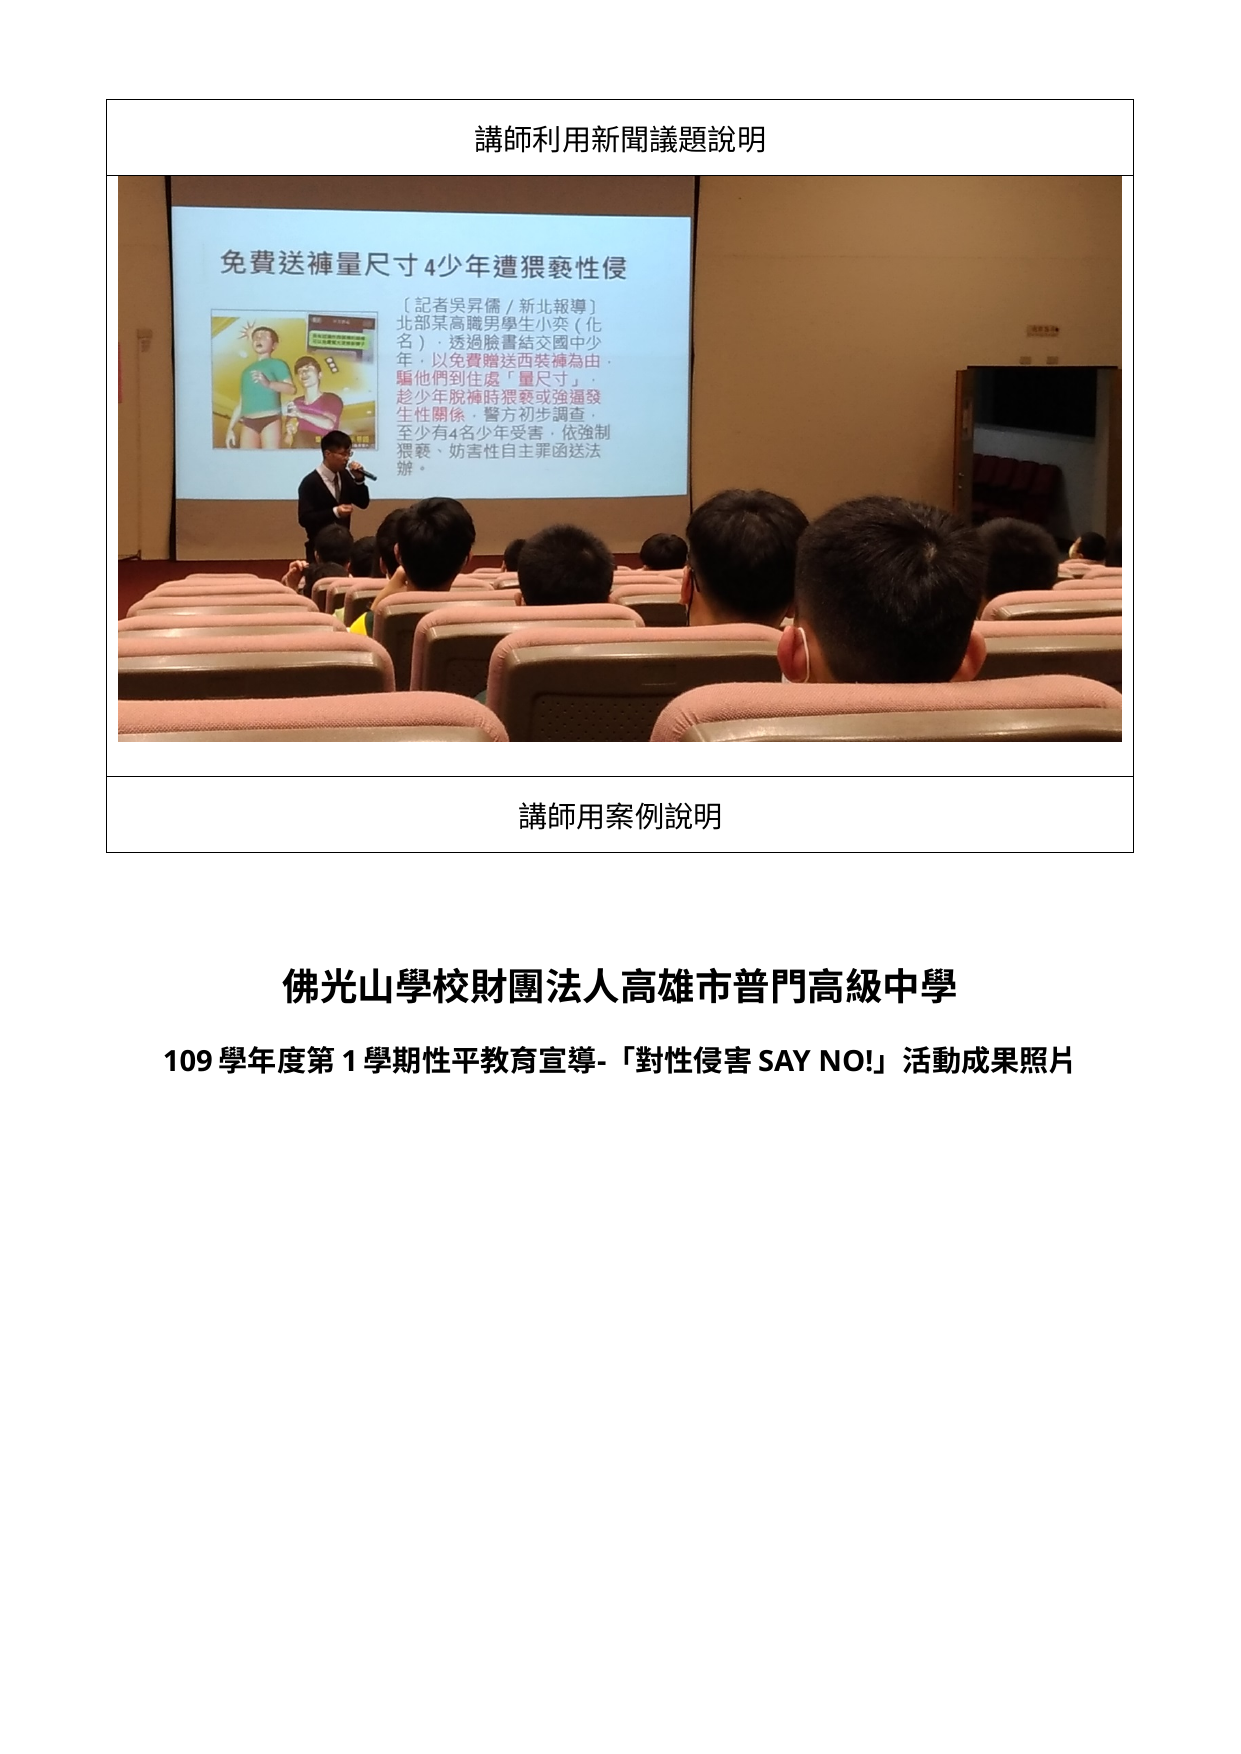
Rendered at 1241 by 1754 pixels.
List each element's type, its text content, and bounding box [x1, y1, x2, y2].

table_cell 講師用案例說明 [107, 777, 1133, 852]
table_cell [107, 176, 1133, 776]
table_cell 講師利用新聞議題說明 [107, 100, 1133, 175]
text 109學年度第1學期性平教育宣導-「對性侵害SAY NO!」活動成果照片 [118, 1022, 1122, 1097]
text 佛光山學校財團法人高雄市普門高級中學 [118, 947, 1122, 1022]
picture [118, 176, 1122, 742]
